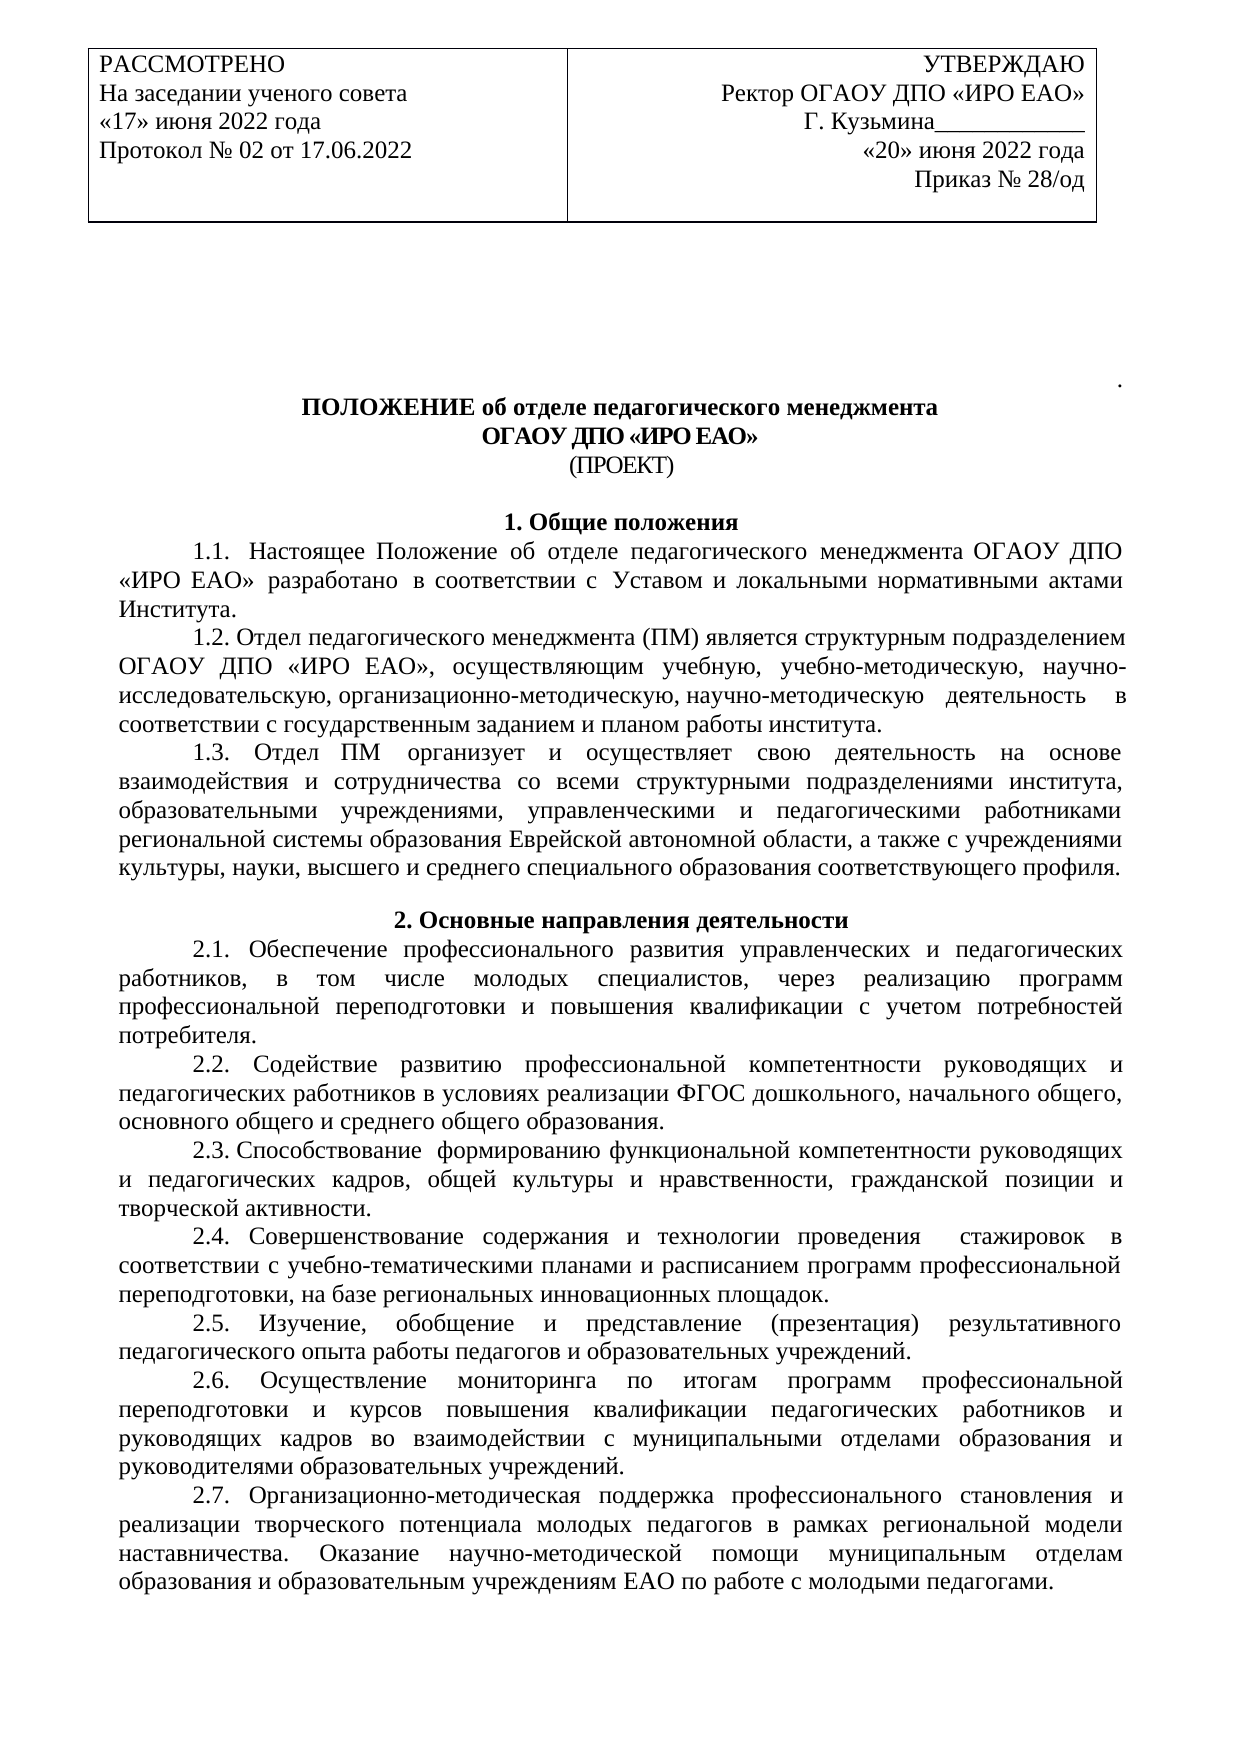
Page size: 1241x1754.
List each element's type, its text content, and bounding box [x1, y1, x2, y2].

list Настоящее Положение об отделе педагогического менеджмента ОГАОУ ДПО «ИРО ЕАО» разработано в соответствии с Уставом и локальными нормативными актами Института. [118, 536, 1123, 622]
list Организационно-методическая поддержка профессионального становления и реализации творческого потенциала молодых педагогов в рамках региональной модели наставничества. Оказание научно-методической помощи муниципальным отделам образования и образовательным учреждениям ЕАО по работе с молодыми педагогами. [118, 1480, 1123, 1595]
table_header УТВЕРЖДАЮ Ректор ОГАОУ ДПО «ИРО ЕАО» Г. Кузьмина____________ «20» июня 2022 года Приказ № 28/од [568, 49, 1096, 221]
list Отдел педагогического менеджмента (ПМ) является структурным подразделением ОГАОУ ДПО «ИРО ЕАО», осуществляющим учебную, учебно-методическую, научно-исследовательскую, организационно-методическую, научно-методическую деятельность в соответствии с государственным заданием и планом работы института. [118, 622, 1127, 737]
list Обеспечение профессионального развития управленческих и педагогических работников, в том числе молодых специалистов, через реализацию программ профессиональной переподготовки и повышения квалификации с учетом потребностей потребителя. [118, 934, 1123, 1049]
list Осуществление мониторинга по итогам программ профессиональной переподготовки и курсов повышения квалификации педагогических работников и руководящих кадров во взаимодействии с муниципальными отделами образования и руководителями образовательных учреждений. [118, 1365, 1123, 1480]
list Общие положения [504, 507, 1153, 536]
list Отдел ПМ организует и осуществляет свою деятельность на основе взаимодействия и сотрудничества со всеми структурными подразделениями института, образовательными учреждениями, управленческими и педагогическими работниками региональной системы образования Еврейской автономной области, а также с учреждениями культуры, науки, высшего и среднего специального образования соответствующего профиля. [118, 737, 1123, 881]
subtitle ОГАОУ ДПО «ИРО ЕАО» [231, 421, 1010, 450]
table_header РАССМОТРЕНО На заседании ученого совета «17» июня 2022 года Протокол № 02 от 17.06.2022 [89, 49, 567, 221]
subtitle (ПРОЕКТ) [92, 450, 1153, 479]
list Содействие развитию профессиональной компетентности руководящих и педагогических работников в условиях реализации ФГОС дошкольного, начального общего, основного общего и среднего общего образования. [118, 1049, 1123, 1135]
list Изучение, обобщение и представление (презентация) результативного педагогического опыта работы педагогов и образовательных учреждений. [118, 1308, 1123, 1365]
subtitle ПОЛОЖЕНИЕ об отделе педагогического менеджмента [231, 392, 1010, 421]
text . [1087, 364, 1153, 392]
list Способствование формированию функциональной компетентности руководящих и педагогических кадров, общей культуры и нравственности, гражданской позиции и творческой активности. [118, 1135, 1123, 1221]
subtitle Основные направления деятельности [394, 905, 1153, 934]
list Совершенствование содержания и технологии проведения стажировок в соответствии с учебно-тематическими планами и расписанием программ профессиональной переподготовки, на базе региональных инновационных площадок. [118, 1221, 1122, 1308]
